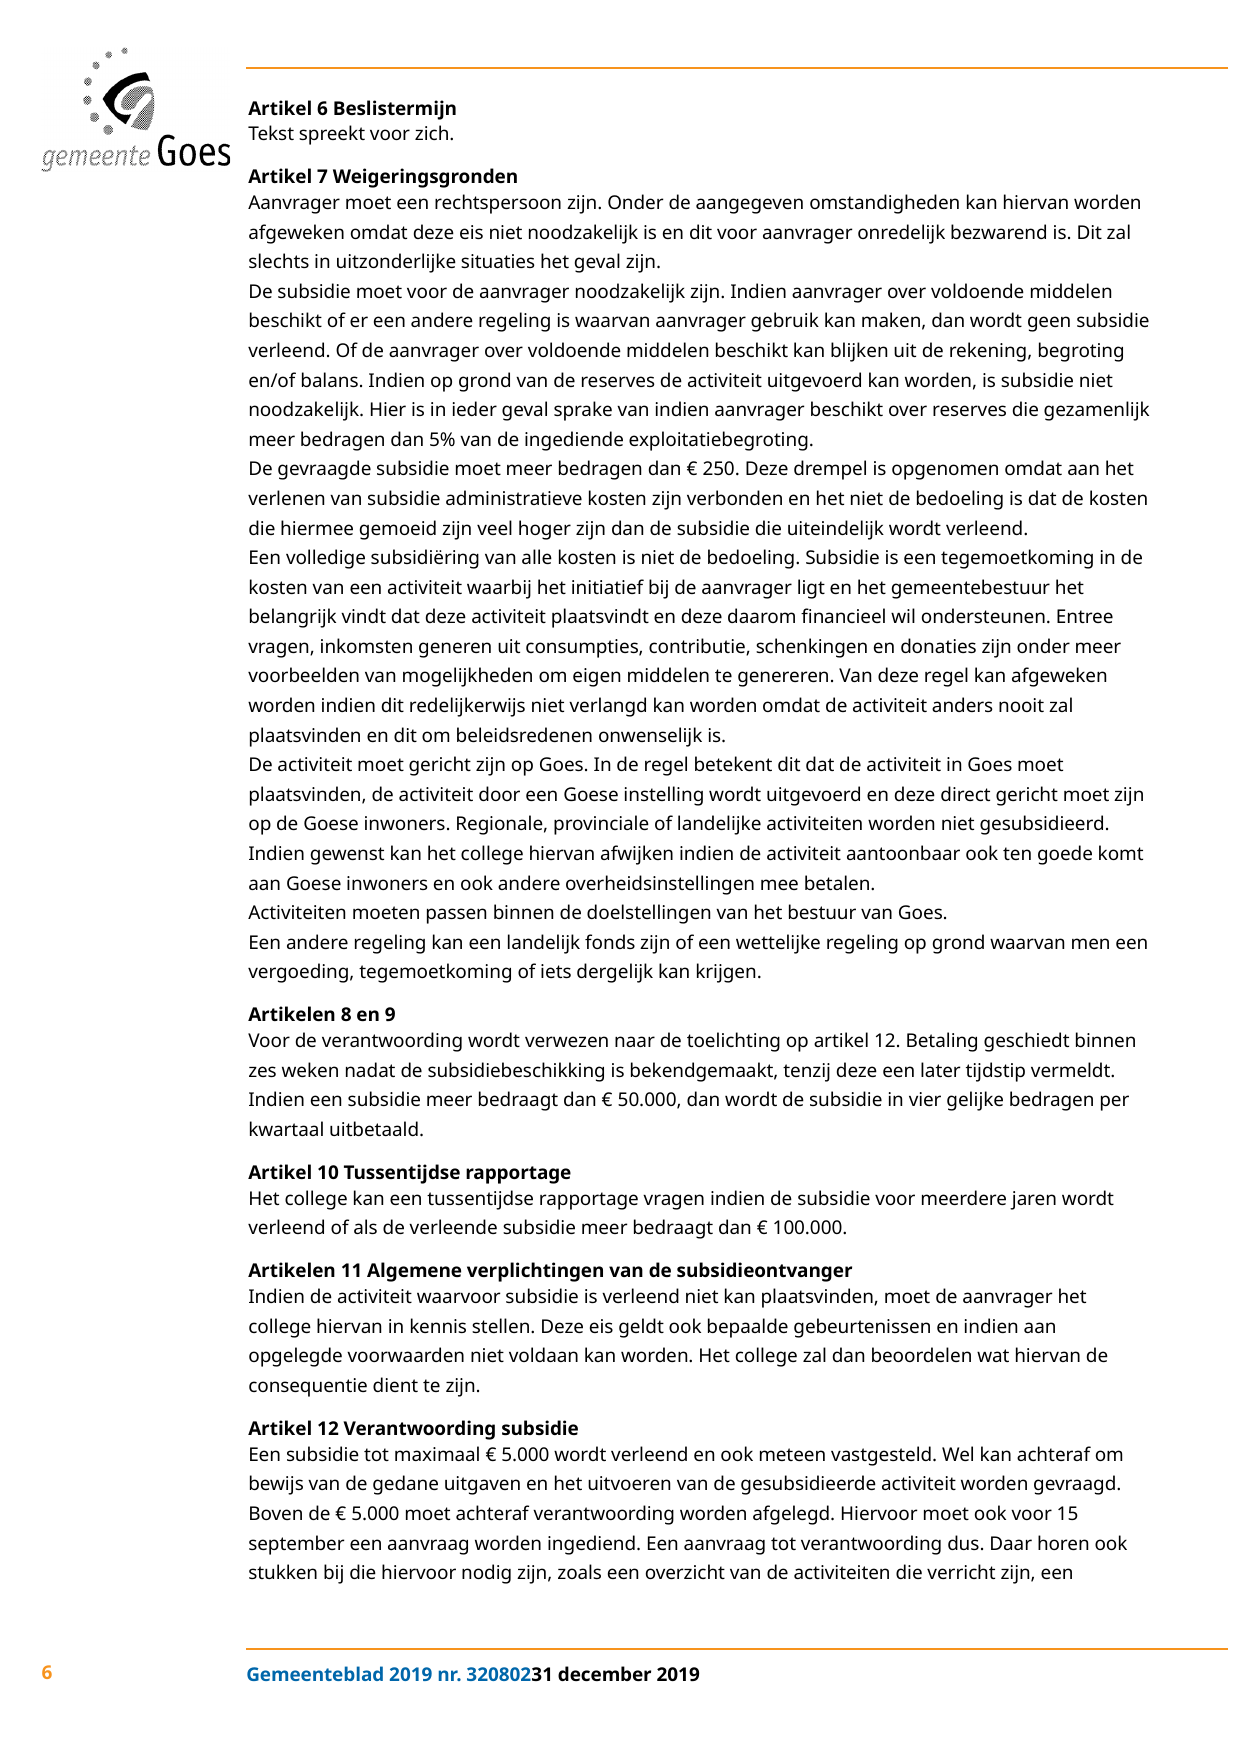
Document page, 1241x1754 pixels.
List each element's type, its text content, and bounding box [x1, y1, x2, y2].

text Artikelen 8 en 9 [248, 1002, 1152, 1027]
text Een andere regeling kan een landelijk fonds zijn of een wettelijke regeling op grond waarvan men een vergoeding, tegemoetkoming of iets dergelijk kan krijgen. [248, 929, 1152, 984]
text De activiteit moet gericht zijn op Goes. In de regel betekent dit dat de activiteit in Goes moet plaatsvinden, de activiteit door een Goese instelling wordt uitgevoerd en deze direct gericht moet zijn op de Goese inwoners. Regionale, provinciale of landelijke activiteiten worden niet gesubsidieerd. Indien gewenst kan het college hiervan afwijken indien de activiteit aantoonbaar ook ten goede komt aan Goese inwoners en ook andere overheidsinstellingen mee betalen. [248, 751, 1152, 896]
text Artikelen 11 Algemene verplichtingen van de subsidieontvanger [248, 1258, 1152, 1283]
text Een subsidie tot maximaal € 5.000 wordt verleend en ook meteen vastgesteld. Wel kan achteraf om bewijs van de gedane uitgaven en het uitvoeren van de gesubsidieerde activiteit worden gevraagd. Boven de € 5.000 moet achteraf verantwoording worden afgelegd. Hiervoor moet ook voor 15 september een aanvraag worden ingediend. Een aanvraag tot verantwoording dus. Daar horen ook stukken bij die hiervoor nodig zijn, zoals een overzicht van de activiteiten die verricht zijn, een [248, 1441, 1152, 1585]
text Artikel 7 Weigeringsgronden [248, 164, 1152, 189]
text Aanvrager moet een rechtspersoon zijn. Onder de aangegeven omstandigheden kan hiervan worden afgeweken omdat deze eis niet noodzakelijk is en dit voor aanvrager onredelijk bezwarend is. Dit zal slechts in uitzonderlijke situaties het geval zijn. [248, 189, 1152, 274]
text Het college kan een tussentijdse rapportage vragen indien de subsidie voor meerdere jaren wordt verleend of als de verleende subsidie meer bedraagt dan € 100.000. [248, 1185, 1152, 1240]
text De gevraagde subsidie moet meer bedragen dan € 250. Deze drempel is opgenomen omdat aan het verlenen van subsidie administratieve kosten zijn verbonden en het niet de bedoeling is dat de kosten die hiermee gemoeid zijn veel hoger zijn dan de subsidie die uiteindelijk wordt verleend. [248, 456, 1152, 541]
text Activiteiten moeten passen binnen de doelstellingen van het bestuur van Goes. [248, 899, 1152, 925]
text Indien de activiteit waarvoor subsidie is verleend niet kan plaatsvinden, moet de aanvrager het college hiervan in kennis stellen. Deze eis geldt ook bepaalde gebeurtenissen en indien aan opgelegde voorwaarden niet voldaan kan worden. Het college zal dan beoordelen wat hiervan de consequentie dient te zijn. [248, 1283, 1152, 1398]
text Artikel 6 Beslistermijn [248, 95, 1152, 121]
text Artikel 10 Tussentijdse rapportage [248, 1159, 1152, 1185]
text Voor de verantwoording wordt verwezen naar de toelichting op artikel 12. Betaling geschiedt binnen zes weken nadat de subsidiebeschikking is bekendgemaakt, tenzij deze een later tijdstip vermeldt. Indien een subsidie meer bedraagt dan € 50.000, dan wordt de subsidie in vier gelijke bedragen per kwartaal uitbetaald. [248, 1027, 1152, 1142]
text Een volledige subsidiëring van alle kosten is niet de bedoeling. Subsidie is een tegemoetkoming in de kosten van een activiteit waarbij het initiatief bij de aanvrager ligt en het gemeentebestuur het belangrijk vindt dat deze activiteit plaatsvindt en deze daarom financieel wil ondersteunen. Entree vragen, inkomsten generen uit consumpties, contributie, schenkingen en donaties zijn onder meer voorbeelden van mogelijkheden om eigen middelen te genereren. Van deze regel kan afgeweken worden indien dit redelijkerwijs niet verlangd kan worden omdat de activiteit anders nooit zal plaatsvinden en dit om beleidsredenen onwenselijk is. [248, 544, 1152, 748]
text Artikel 12 Verantwoording subsidie [248, 1415, 1152, 1441]
picture [41, 47, 231, 172]
text De subsidie moet voor de aanvrager noodzakelijk zijn. Indien aanvrager over voldoende middelen beschikt of er een andere regeling is waarvan aanvrager gebruik kan maken, dan wordt geen subsidie verleend. Of de aanvrager over voldoende middelen beschikt kan blijken uit de rekening, begroting en/of balans. Indien op grond van de reserves de activiteit uitgevoerd kan worden, is subsidie niet noodzakelijk. Hier is in ieder geval sprake van indien aanvrager beschikt over reserves die gezamenlijk meer bedragen dan 5% van de ingediende exploitatiebegroting. [248, 278, 1152, 452]
text Tekst spreekt voor zich. [248, 121, 1152, 146]
